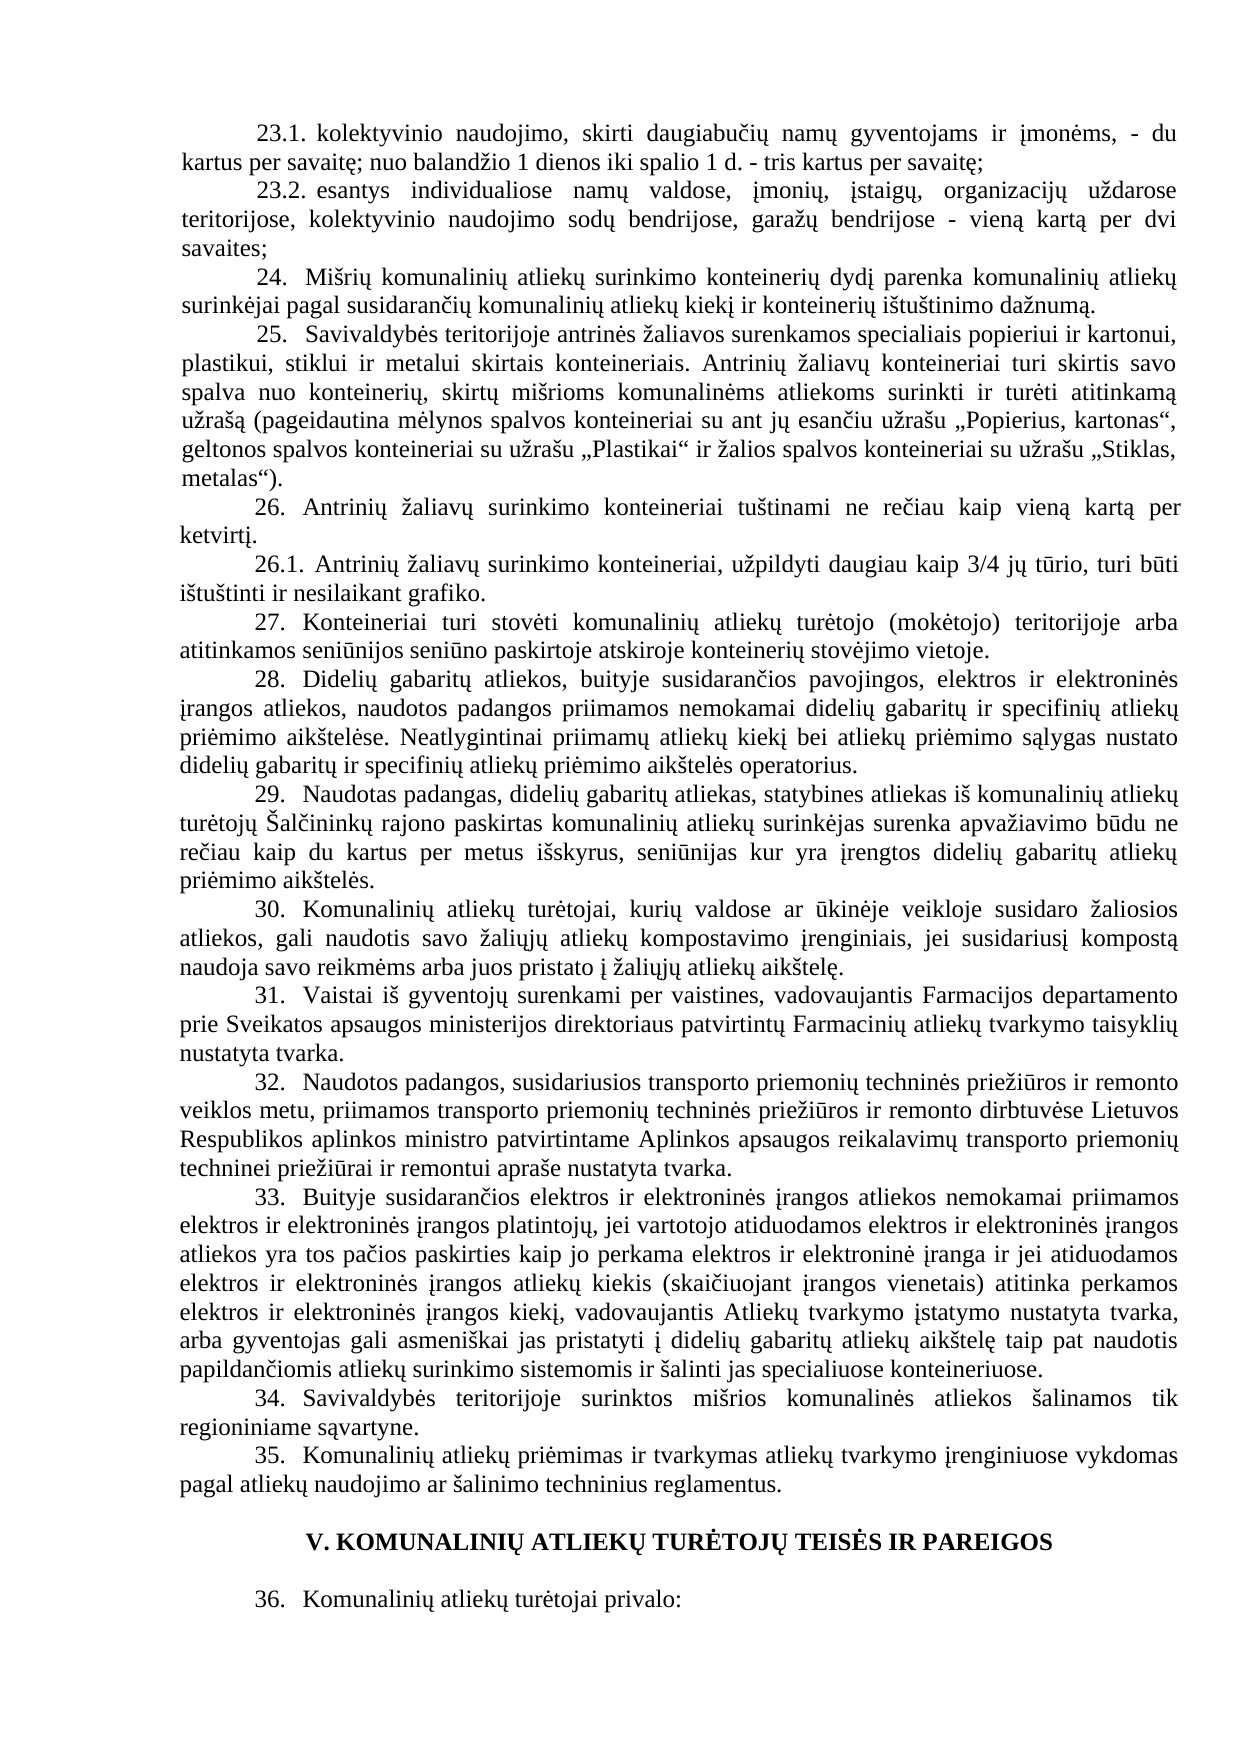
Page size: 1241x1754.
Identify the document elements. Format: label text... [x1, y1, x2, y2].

text 35. Komunalinių atliekų priėmimas ir tvarkymas atliekų tvarkymo įrenginiuose vykdomas pagal atliekų naudojimo ar šalinimo techninius reglamentus. [179, 1441, 1179, 1498]
text 34. Savivaldybės teritorijoje surinktos mišrios komunalinės atliekos šalinamos tik regioniniame sąvartyne. [179, 1383, 1179, 1441]
text 27. Konteineriai turi stovėti komunalinių atliekų turėtojo (mokėtojo) teritorijoje arba atitinkamos seniūnijos seniūno paskirtoje atskiroje konteinerių stovėjimo vietoje. [179, 607, 1179, 664]
text 26.1. Antrinių žaliavų surinkimo konteineriai, užpildyti daugiau kaip 3/4 jų tūrio, turi būti ištuštinti ir nesilaikant grafiko. [179, 549, 1179, 607]
text 26. Antrinių žaliavų surinkimo konteineriai tuštinami ne rečiau kaip vieną kartą per ketvirtį. [179, 492, 1181, 549]
text 30. Komunalinių atliekų turėtojai, kurių valdose ar ūkinėje veikloje susidaro žaliosios atliekos, gali naudotis savo žaliųjų atliekų kompostavimo įrenginiais, jei susidariusį kompostą naudoja savo reikmėms arba juos pristato į žaliųjų atliekų aikštelę. [179, 894, 1179, 981]
text 25. Savivaldybės teritorijoje antrinės žaliavos surenkamos specialiais popieriui ir kartonui, plastikui, stiklui ir metalui skirtais konteineriais. Antrinių žaliavų konteineriai turi skirtis savo spalva nuo konteinerių, skirtų mišrioms komunalinėms atliekoms surinkti ir turėti atitinkamą užrašą (pageidautina mėlynos spalvos konteineriai su ant jų esančiu užrašu „Popierius, kartonas“, geltonos spalvos konteineriai su užrašu „Plastikai“ ir žalios spalvos konteineriai su užrašu „Stiklas, metalas“). [181, 319, 1177, 492]
text 36. Komunalinių atliekų turėtojai privalo: [179, 1584, 1181, 1613]
text 23.2. esantys individualiose namų valdose, įmonių, įstaigų, organizacijų uždarose teritorijose, kolektyvinio naudojimo sodų bendrijose, garažų bendrijose - vieną kartą per dvi savaites; [181, 176, 1177, 262]
text 28. Didelių gabaritų atliekos, buityje susidarančios pavojingos, elektros ir elektroninės įrangos atliekos, naudotos padangos priimamos nemokamai didelių gabaritų ir specifinių atliekų priėmimo aikštelėse. Neatlygintinai priimamų atliekų kiekį bei atliekų priėmimo sąlygas nustato didelių gabaritų ir specifinių atliekų priėmimo aikštelės operatorius. [179, 664, 1179, 779]
text 31. Vaistai iš gyventojų surenkami per vaistines, vadovaujantis Farmacijos departamento prie Sveikatos apsaugos ministerijos direktoriaus patvirtintų Farmacinių atliekų tvarkymo taisyklių nustatyta tvarka. [179, 981, 1179, 1067]
text 24. Mišrių komunalinių atliekų surinkimo konteinerių dydį parenka komunalinių atliekų surinkėjai pagal susidarančių komunalinių atliekų kiekį ir konteinerių ištuštinimo dažnumą. [181, 262, 1177, 319]
text 23.1. kolektyvinio naudojimo, skirti daugiabučių namų gyventojams ir įmonėms, - du kartus per savaitę; nuo balandžio 1 dienos iki spalio 1 d. - tris kartus per savaitę; [181, 118, 1177, 176]
text 32. Naudotos padangos, susidariusios transporto priemonių techninės priežiūros ir remonto veiklos metu, priimamos transporto priemonių techninės priežiūros ir remonto dirbtuvėse Lietuvos Respublikos aplinkos ministro patvirtintame Aplinkos apsaugos reikalavimų transporto priemonių techninei priežiūrai ir remontui apraše nustatyta tvarka. [179, 1067, 1179, 1182]
text 33. Buityje susidarančios elektros ir elektroninės įrangos atliekos nemokamai priimamos elektros ir elektroninės įrangos platintojų, jei vartotojo atiduodamos elektros ir elektroninės įrangos atliekos yra tos pačios paskirties kaip jo perkama elektros ir elektroninė įranga ir jei atiduodamos elektros ir elektroninės įrangos atliekų kiekis (skaičiuojant įrangos vienetais) atitinka perkamos elektros ir elektroninės įrangos kiekį, vadovaujantis Atliekų tvarkymo įstatymo nustatyta tvarka, arba gyventojas gali asmeniškai jas pristatyti į didelių gabaritų atliekų aikštelę taip pat naudotis papildančiomis atliekų surinkimo sistemomis ir šalinti jas specialiuose konteineriuose. [179, 1182, 1179, 1383]
text V. KOMUNALINIŲ ATLIEKŲ TURĖTOJŲ TEISĖS IR PAREIGOS [177, 1527, 1181, 1556]
text 29. Naudotas padangas, didelių gabaritų atliekas, statybines atliekas iš komunalinių atliekų turėtojų Šalčininkų rajono paskirtas komunalinių atliekų surinkėjas surenka apvažiavimo būdu ne rečiau kaip du kartus per metus išskyrus, seniūnijas kur yra įrengtos didelių gabaritų atliekų priėmimo aikštelės. [179, 779, 1179, 894]
